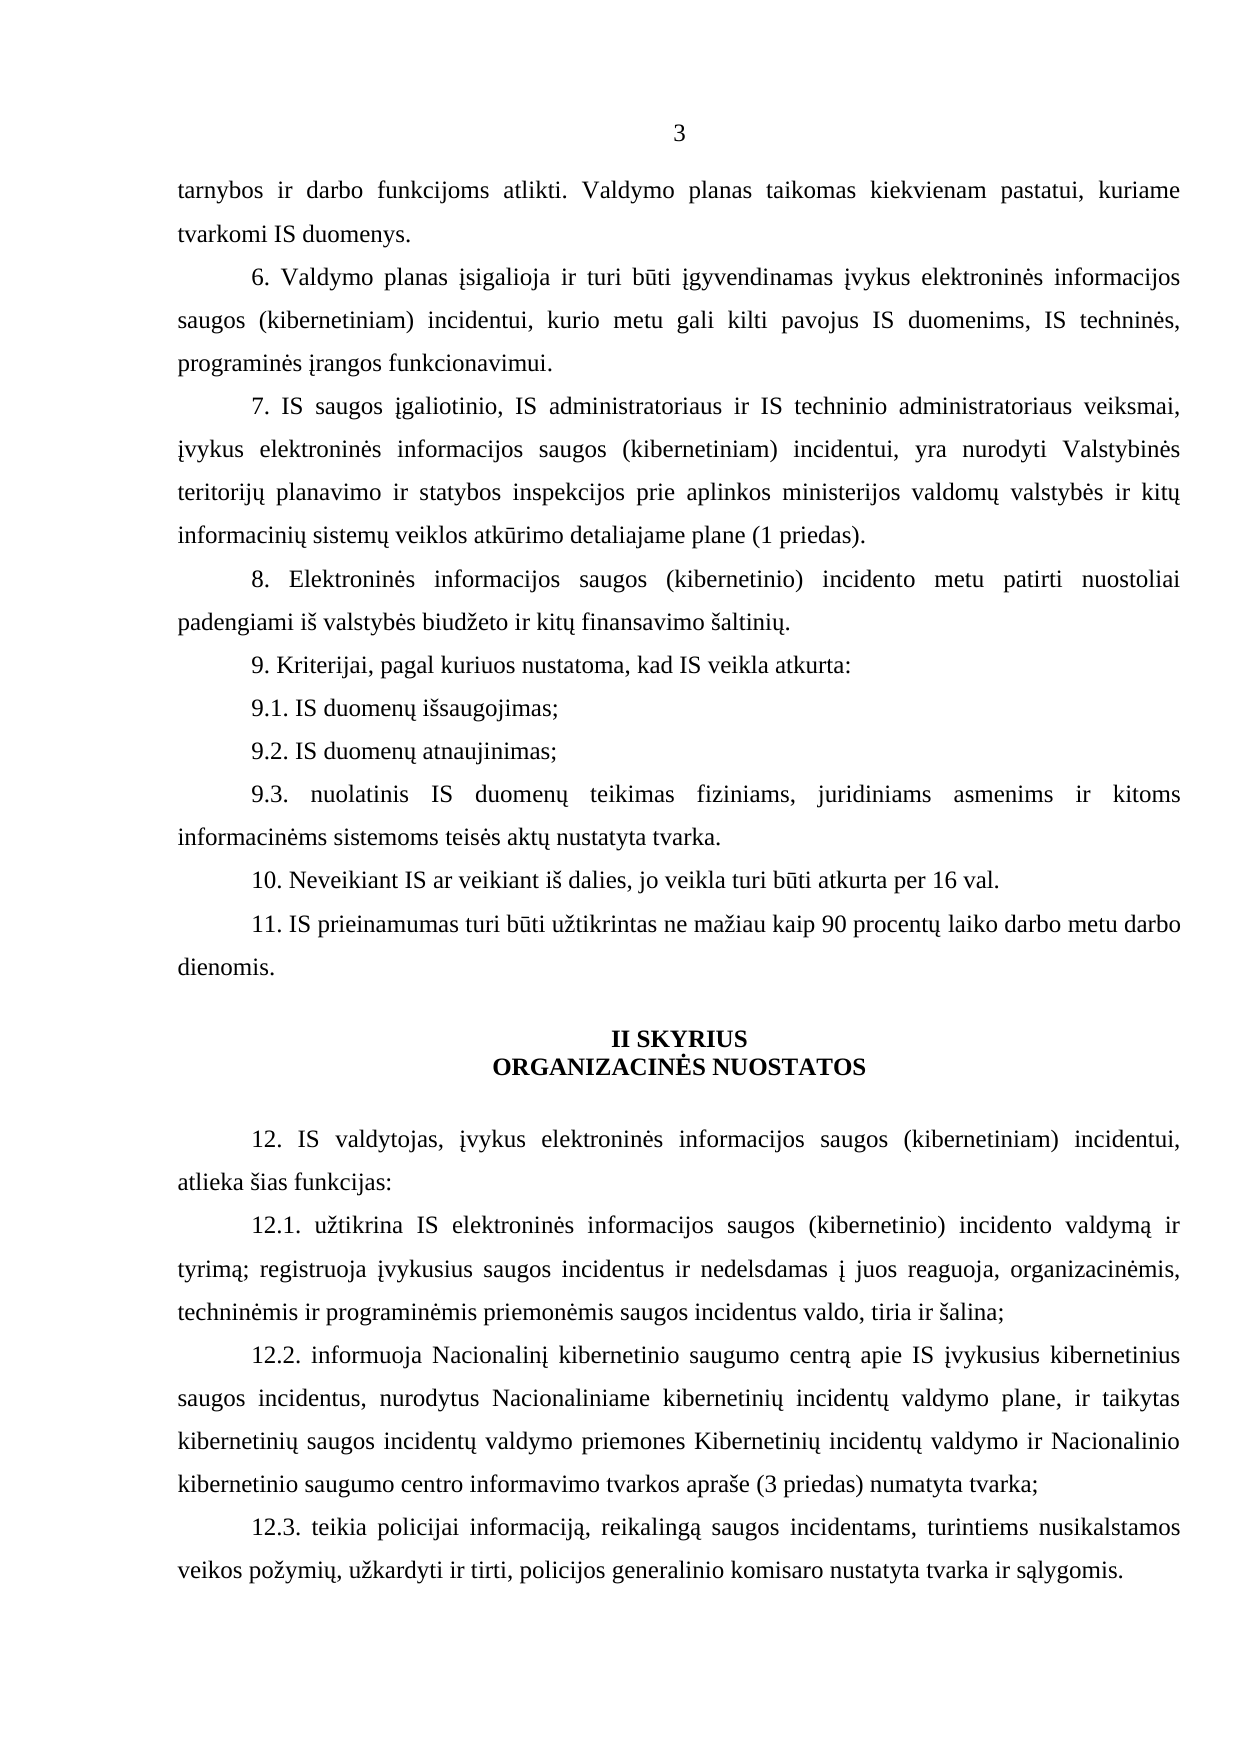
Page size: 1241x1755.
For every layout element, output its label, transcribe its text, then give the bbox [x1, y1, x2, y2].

text II SKYRIUS [177, 1024, 1181, 1052]
text 10. Neveikiant IS ar veikiant iš dalies, jo veikla turi būti atkurta per 16 val. [177, 866, 1181, 894]
text 9. Kriterijai, pagal kuriuos nustatoma, kad IS veikla atkurta: [177, 650, 1181, 679]
text 11. IS prieinamumas turi būti užtikrintas ne mažiau kaip 90 procentų laiko darbo metu darbo dienomis. [177, 909, 1181, 981]
text 12.3. teikia policijai informaciją, reikalingą saugos incidentams, turintiems nusikalstamos veikos požymių, užkardyti ir tirti, policijos generalinio komisaro nustatyta tvarka ir sąlygomis. [177, 1512, 1181, 1584]
text 9.3. nuolatinis IS duomenų teikimas fiziniams, juridiniams asmenims ir kitoms informacinėms sistemoms teisės aktų nustatyta tvarka. [177, 779, 1181, 851]
text 6. Valdymo planas įsigalioja ir turi būti įgyvendinamas įvykus elektroninės informacijos saugos (kibernetiniam) incidentui, kurio metu gali kilti pavojus IS duomenims, IS techninės, programinės įrangos funkcionavimui. [177, 262, 1181, 377]
text 12. IS valdytojas, įvykus elektroninės informacijos saugos (kibernetiniam) incidentui, atlieka šias funkcijas: [177, 1124, 1181, 1196]
text 7. IS saugos įgaliotinio, IS administratoriaus ir IS techninio administratoriaus veiksmai, įvykus elektroninės informacijos saugos (kibernetiniam) incidentui, yra nurodyti Valstybinės teritorijų planavimo ir statybos inspekcijos prie aplinkos ministerijos valdomų valstybės ir kitų informacinių sistemų veiklos atkūrimo detaliajame plane (1 priedas). [177, 391, 1181, 549]
text 8. Elektroninės informacijos saugos (kibernetinio) incidento metu patirti nuostoliai padengiami iš valstybės biudžeto ir kitų finansavimo šaltinių. [177, 564, 1181, 636]
text ORGANIZACINĖS NUOSTATOS [177, 1052, 1181, 1081]
text 9.1. IS duomenų išsaugojimas; [177, 693, 1181, 722]
text 12.1. užtikrina IS elektroninės informacijos saugos (kibernetinio) incidento valdymą ir tyrimą; registruoja įvykusius saugos incidentus ir nedelsdamas į juos reaguoja, organizacinėmis, techninėmis ir programinėmis priemonėmis saugos incidentus valdo, tiria ir šalina; [177, 1211, 1181, 1326]
text tarnybos ir darbo funkcijoms atlikti. Valdymo planas taikomas kiekvienam pastatui, kuriame tvarkomi IS duomenys. [177, 176, 1181, 247]
text 9.2. IS duomenų atnaujinimas; [177, 736, 1181, 765]
text 12.2. informuoja Nacionalinį kibernetinio saugumo centrą apie IS įvykusius kibernetinius saugos incidentus, nurodytus Nacionaliniame kibernetinių incidentų valdymo plane, ir taikytas kibernetinių saugos incidentų valdymo priemones Kibernetinių incidentų valdymo ir Nacionalinio kibernetinio saugumo centro informavimo tvarkos apraše (3 priedas) numatyta tvarka; [177, 1340, 1181, 1498]
